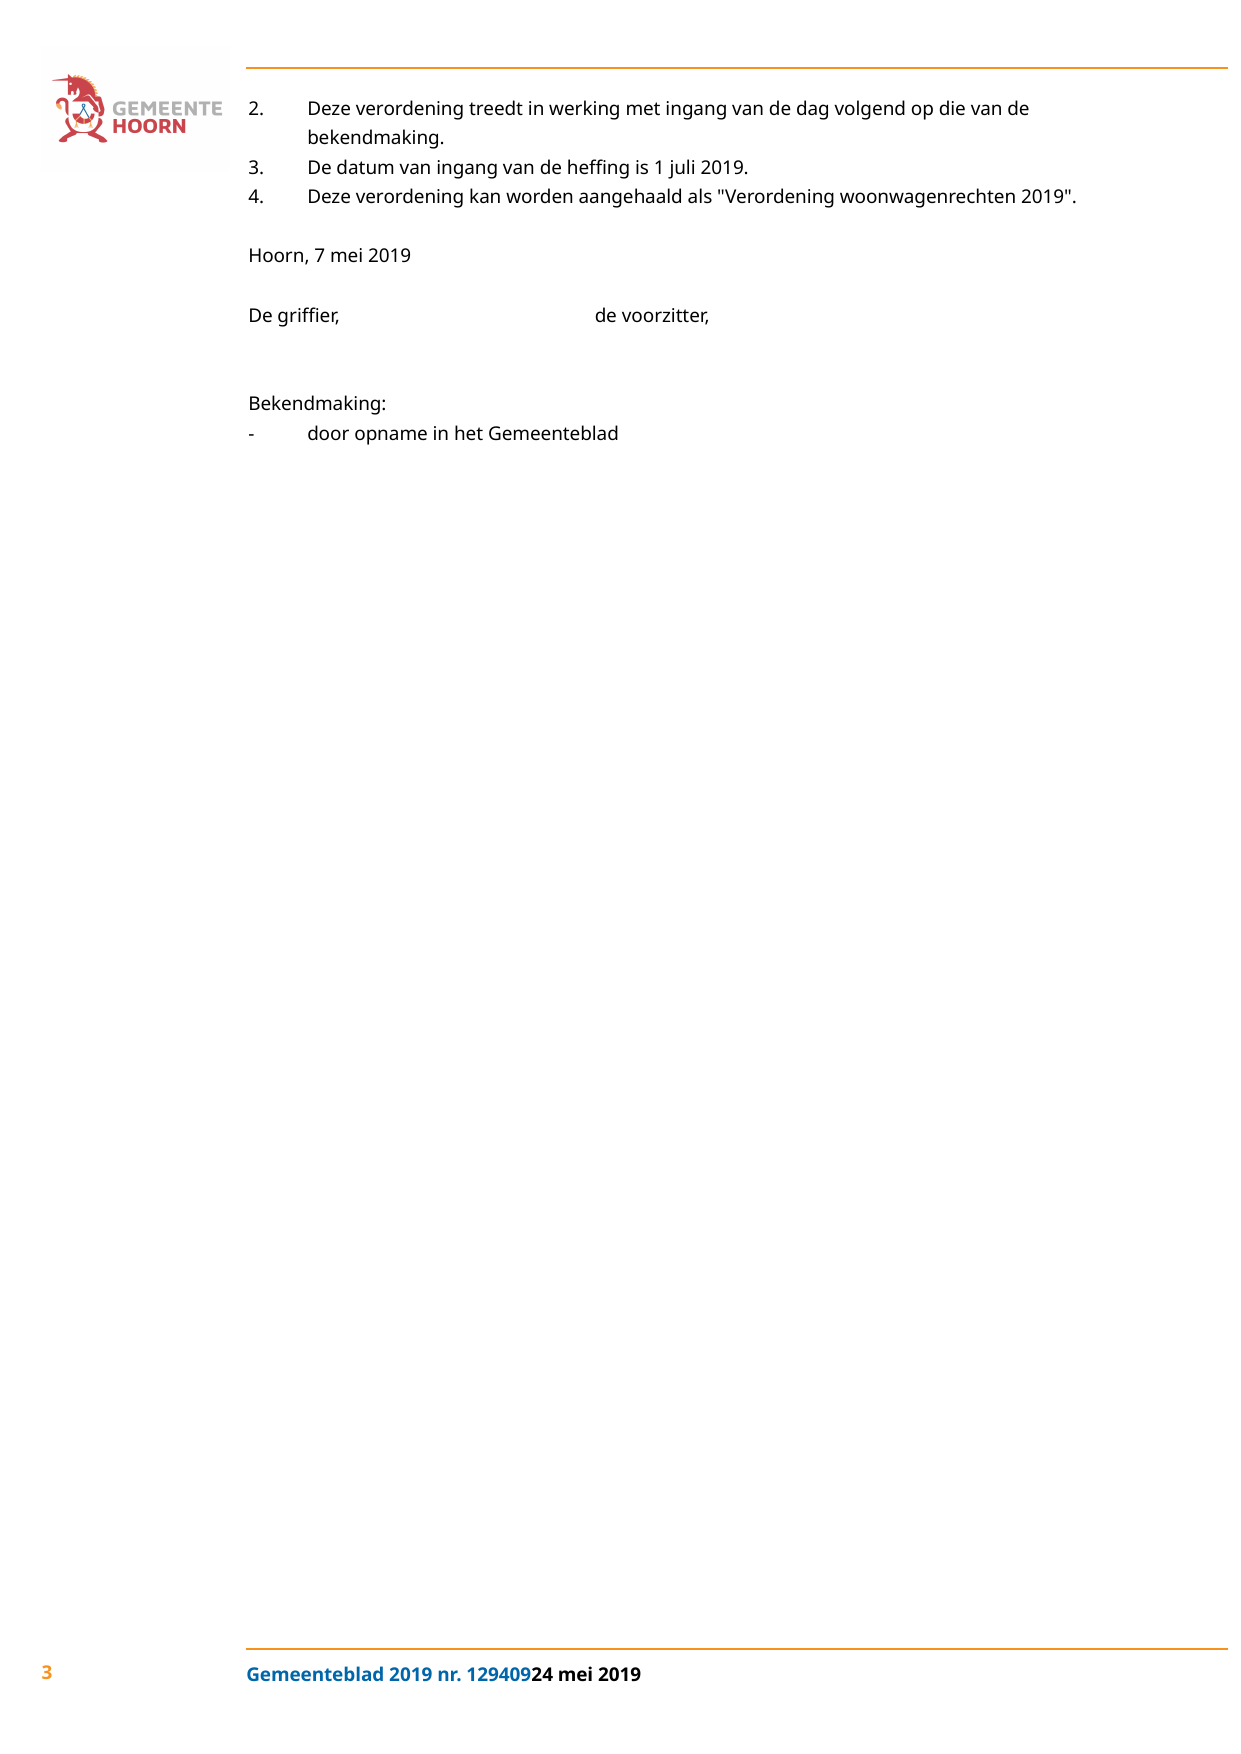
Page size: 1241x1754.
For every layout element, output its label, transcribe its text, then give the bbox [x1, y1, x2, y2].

text De griffier, de voorzitter, [248, 302, 1152, 328]
picture [41, 47, 231, 172]
text Bekendmaking: [248, 391, 1152, 416]
list De datum van ingang van de heffing is 1 juli 2019. [248, 154, 1152, 180]
text Hoorn, 7 mei 2019 [248, 243, 1152, 268]
list Deze verordening kan worden aangehaald als "Verordening woonwagenrechten 2019". [248, 183, 1152, 209]
list Deze verordening treedt in werking met ingang van de dag volgend op die van de bekendmaking. [248, 95, 1152, 150]
list door opname in het Gemeenteblad [248, 420, 1152, 446]
